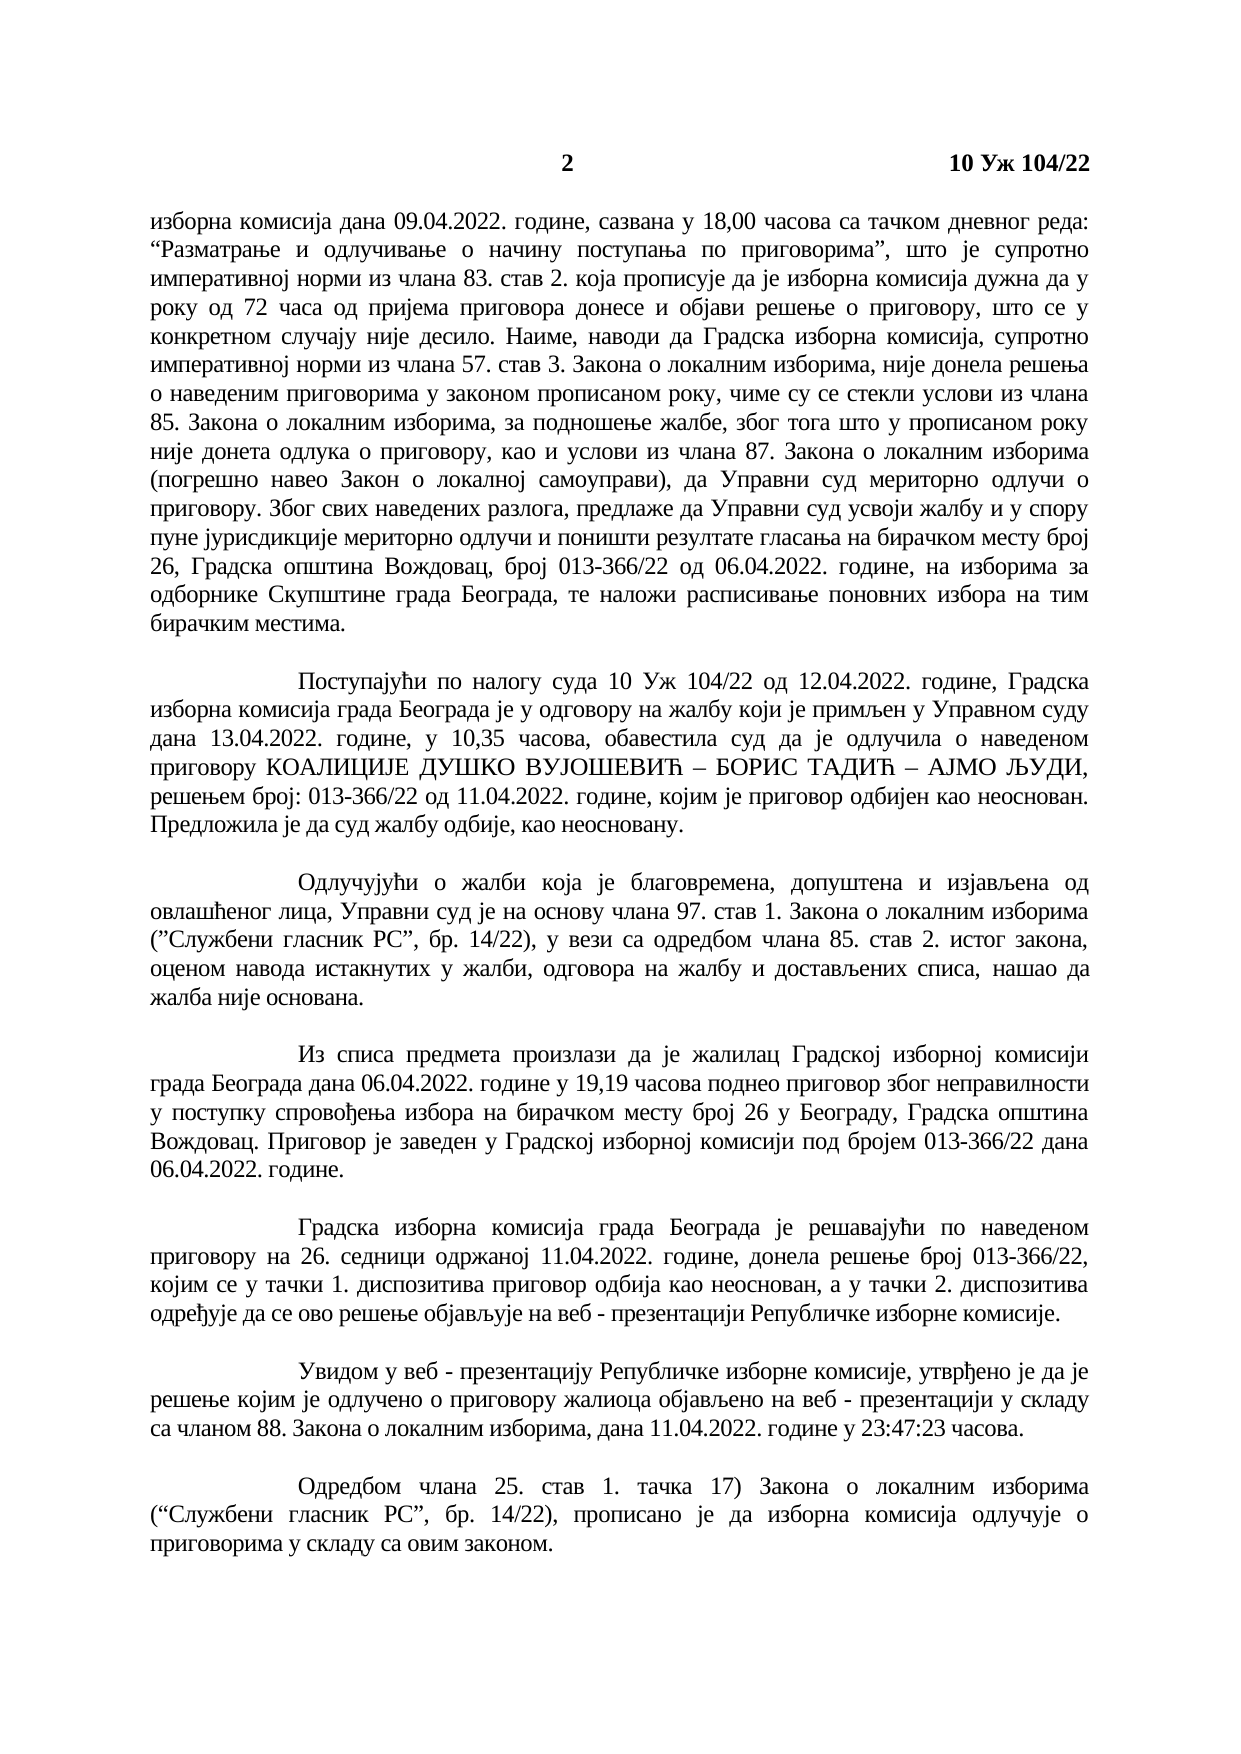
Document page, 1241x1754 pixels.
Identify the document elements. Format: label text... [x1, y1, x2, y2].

text Одредбом члана 25. став 1. тачка 17) Закона о локалним изборима (“Службени гласник РС”, бр. 14/22), прописано је да изборна комисија одлучује о приговорима у складу са овим законом. [150, 1471, 1090, 1557]
text Одлучујући о жалби која је благовремена, допуштена и изјављена од овлашћеног лица, Управни суд је на основу члана 97. став 1. Закона о локалним изборима (”Службени гласник РС”, бр. 14/22), у вези са одредбом члана 85. став 2. истог закона, оценом навода истакнутих у жалби, одговора на жалбу и достављених списа, нашао да жалба није основана. [150, 867, 1090, 1011]
text изборна комисија дана 09.04.2022. године, сазвана у 18,00 часова са тачком дневног реда: “Разматрање и одлучивање о начину поступања по приговорима”, што је супротно императивној норми из члана 83. став 2. која прописује да је изборна комисија дужна да у року од 72 часа од пријема приговора донесе и објави решење о приговору, што се у конкретном случају није десило. Наиме, наводи да Градска изборна комисија, супротно императивној норми из члана 57. став 3. Закона о локалним изборима, није донела решења о наведеним приговорима у законом прописаном року, чиме су се стекли услови из члана 85. Закона о локалним изборима, за подношење жалбе, због тога што у прописаном року није донета одлука о приговору, као и услови из члана 87. Закона о локалним изборима (погрешно навео Закон о локалној самоуправи), да Управни суд мериторно одлучи о приговору. Због свих наведених разлога, предлаже да Управни суд усвоји жалбу и у спору пуне јурисдикције мериторно одлучи и поништи резултате гласања на бирачком месту број 26, Градска општина Вождовац, број 013-366/22 од 06.04.2022. године, на изборима за одборнике Скупштине града Београда, те наложи расписивање поновних избора на тим бирачким местима. [150, 206, 1090, 637]
text Поступајући по налогу суда 10 Уж 104/22 од 12.04.2022. године, Градска изборна комисија града Београда је у одговору на жалбу који је примљен у Управном суду дана 13.04.2022. године, у 10,35 часова, обавестила суд да је одлучила о наведеном приговору КОАЛИЦИЈЕ ДУШКО ВУЈОШЕВИЋ – БОРИС ТАДИЋ – АЈМО ЉУДИ, решењем број: 013-366/22 од 11.04.2022. године, којим је приговор одбијен као неоснован. Предложила је да суд жалбу одбије, као неосновану. [150, 666, 1090, 838]
text Из списа предмета произлази да је жалилац Градској изборној комисији града Београда дана 06.04.2022. године у 19,19 часова поднео приговор због неправилности у поступку спровођења избора на бирачком месту број 26 у Београду, Градска општина Вождовац. Приговор је заведен у Градској изборној комисији под бројем 013-366/22 дана 06.04.2022. године. [150, 1039, 1090, 1183]
text Градска изборна комисија града Београда је решавајући по наведеном приговору на 26. седници одржаној 11.04.2022. године, донела решење број 013-366/22, којим се у тачки 1. диспозитива приговор одбија као неоснован, а у тачки 2. диспозитива одређује да се ово решење објављује на веб - презентацији Републичке изборне комисије. [150, 1212, 1090, 1327]
text Увидом у веб - презентацију Републичке изборне комисије, утврђено је да је решење којим је одлучено о приговору жалиоца објављено на веб - презентацији у складу са чланом 88. Закона о локалним изборима, дана 11.04.2022. године у 23:47:23 часова. [150, 1356, 1090, 1442]
